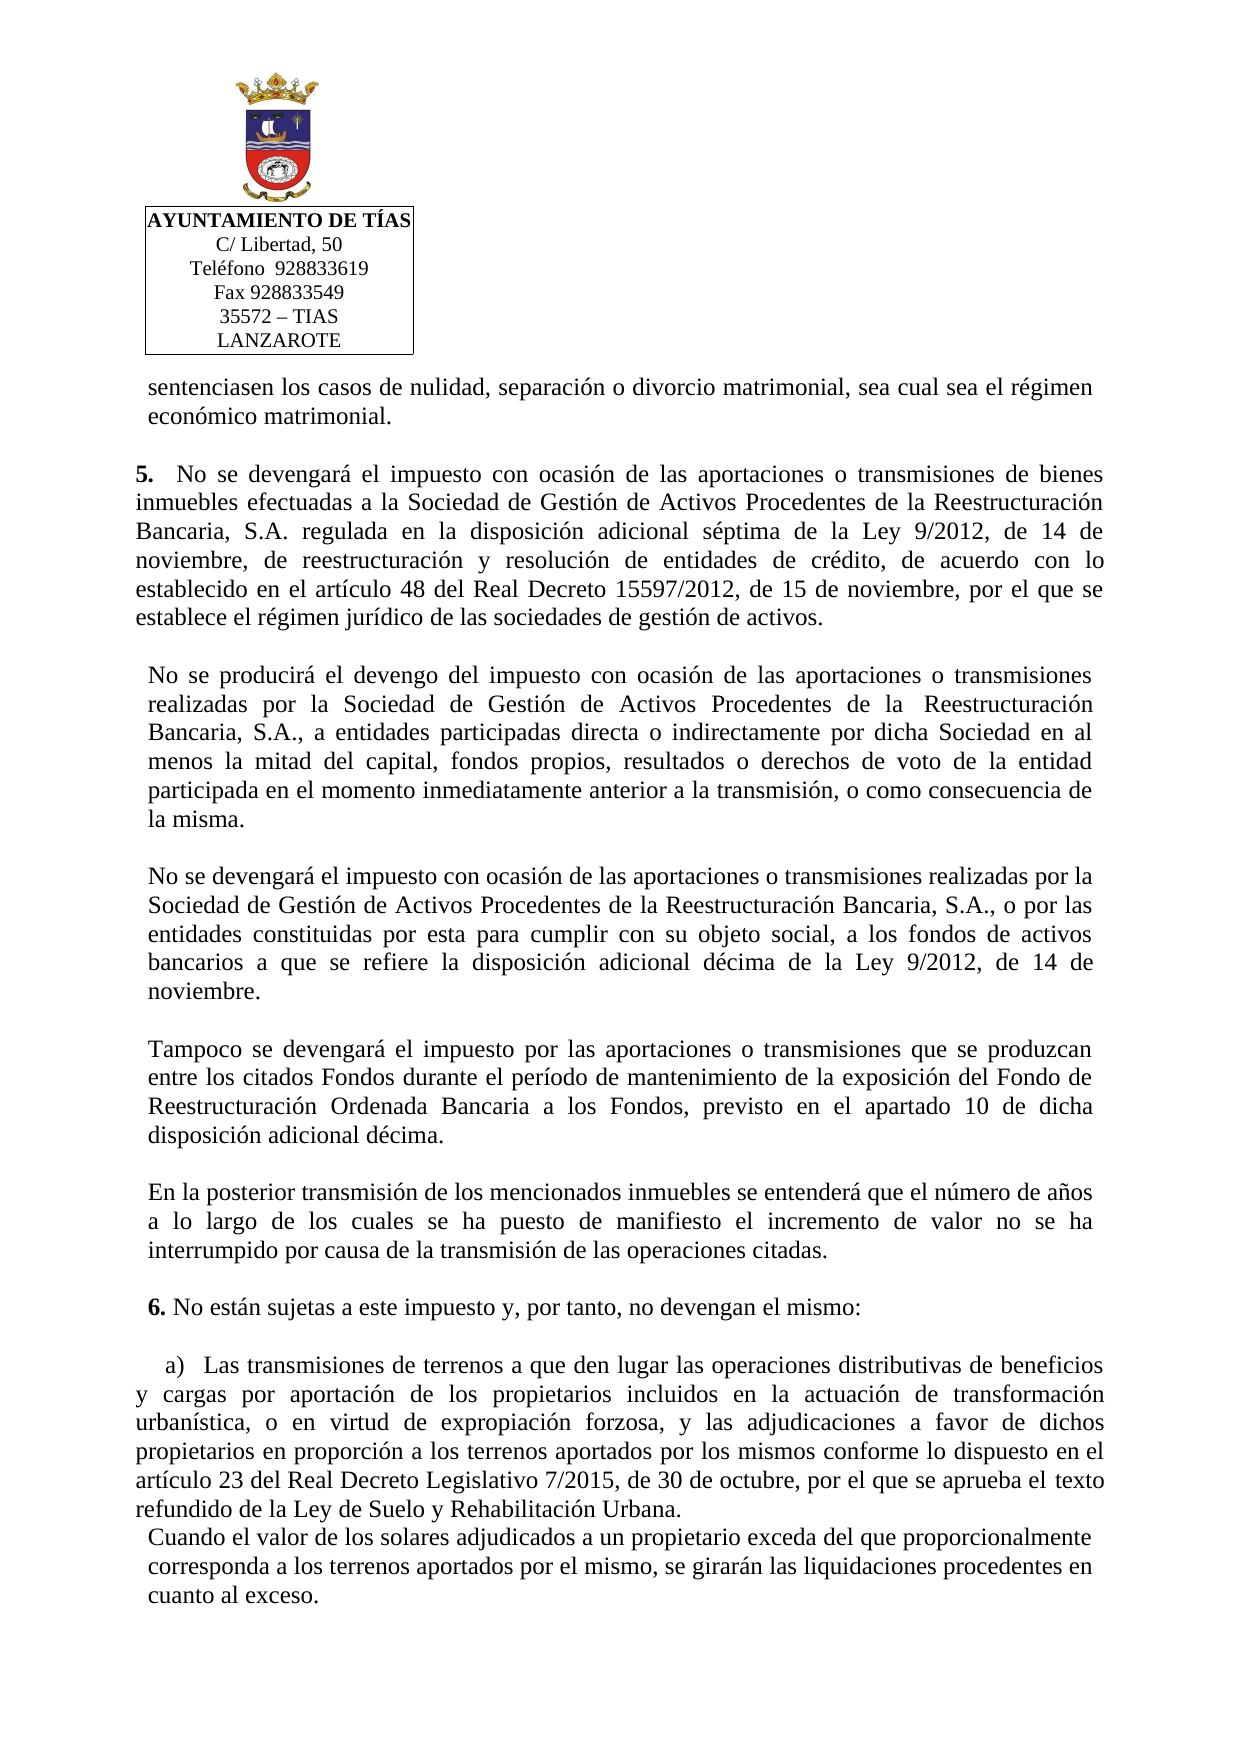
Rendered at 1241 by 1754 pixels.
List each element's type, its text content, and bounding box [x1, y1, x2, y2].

list No se devengará el impuesto con ocasión de las aportaciones o transmisiones de bienes inmuebles efectuadas a la Sociedad de Gestión de Activos Procedentes de la Reestructuración Bancaria, S.A. regulada en la disposición adicional séptima de la Ley 9/2012, de 14 de noviembre, de reestructuración y resolución de entidades de crédito, de acuerdo con lo establecido en el artículo 48 del Real Decreto 15597/2012, de 15 de noviembre, por el que se establece el régimen jurídico de las sociedades de gestión de activos. [135, 459, 1105, 631]
text En la posterior transmisión de los mencionados inmuebles se entenderá que el número de años a lo largo de los cuales se ha puesto de manifiesto el incremento de valor no se ha interrumpido por causa de la transmisión de las operaciones citadas. [148, 1177, 1093, 1264]
text Cuando el valor de los solares adjudicados a un propietario exceda del que proporcionalmente corresponda a los terrenos aportados por el mismo, se girarán las liquidaciones procedentes en cuanto al exceso. [148, 1522, 1093, 1609]
text No se producirá el devengo del impuesto con ocasión de las aportaciones o transmisiones realizadas por la Sociedad de Gestión de Activos Procedentes de la Reestructuración Bancaria, S.A., a entidades participadas directa o indirectamente por dicha Sociedad en al menos la mitad del capital, fondos propios, resultados o derechos de voto de la entidad participada en el momento inmediatamente anterior a la transmisión, o como consecuencia de la misma. [148, 660, 1093, 832]
text No se devengará el impuesto con ocasión de las aportaciones o transmisiones realizadas por la Sociedad de Gestión de Activos Procedentes de la Reestructuración Bancaria, S.A., o por las entidades constituidas por esta para cumplir con su objeto social, a los fondos de activos bancarios a que se refiere la disposición adicional décima de la Ley 9/2012, de 14 de noviembre. [148, 861, 1094, 1005]
text Tampoco se devengará el impuesto por las aportaciones o transmisiones que se produzcan entre los citados Fondos durante el período de mantenimiento de la exposición del Fondo de Reestructuración Ordenada Bancaria a los Fondos, previsto en el apartado 10 de dicha disposición adicional décima. [148, 1034, 1093, 1149]
text sentenciasen los casos de nulidad, separación o divorcio matrimonial, sea cual sea el régimen económico matrimonial. [148, 372, 1094, 430]
list No están sujetas a este impuesto y, por tanto, no devengan el mismo: [148, 1292, 1105, 1321]
list Las transmisiones de terrenos a que den lugar las operaciones distributivas de beneficios y cargas por aportación de los propietarios incluidos en la actuación de transformación urbanística, o en virtud de expropiación forzosa, y las adjudicaciones a favor de dichos propietarios en proporción a los terrenos aportados por los mismos conforme lo dispuesto en el artículo 23 del Real Decreto Legislativo 7/2015, de 30 de octubre, por el que se aprueba el texto refundido de la Ley de Suelo y Rehabilitación Urbana. [135, 1350, 1105, 1522]
